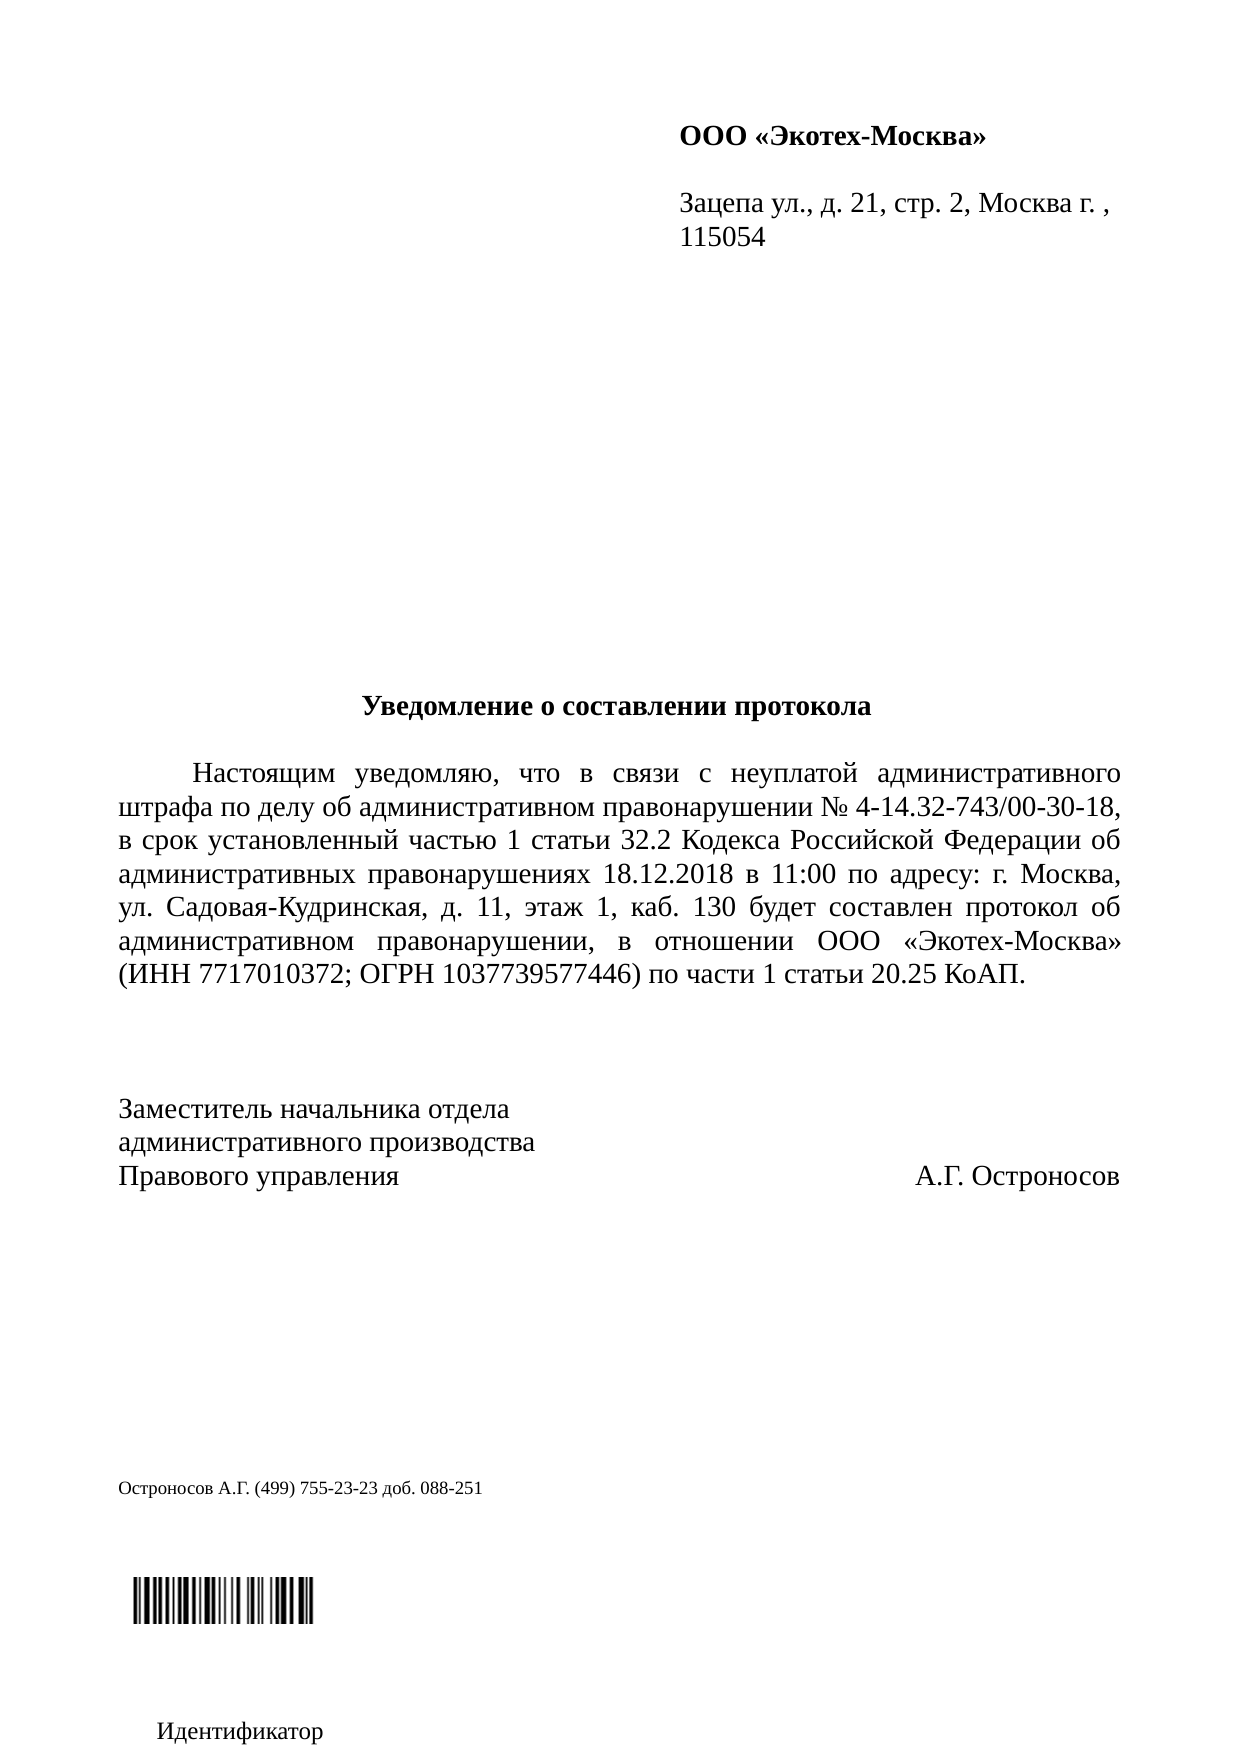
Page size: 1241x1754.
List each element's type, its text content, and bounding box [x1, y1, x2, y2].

picture [118, 1577, 331, 1624]
text Зацепа ул., д. 21, стр. 2, Москва г. , 115054 [679, 185, 1122, 252]
text Правового управления А.Г. Остроносов [118, 1158, 1122, 1191]
text Уведомление о составлении протокола [118, 688, 1122, 722]
text Настоящим уведомляю, что в связи с неуплатой административного штрафа по делу об административном правонарушении № 4-14.32-743/00-30-18, в срок установленный частью 1 статьи 32.2 Кодекса Российской Федерации об административных правонарушениях 18.12.2018 в 11:00 по адресу: г. Москва, ул. Садовая-Кудринская, д. 11, этаж 1, каб. 130 будет составлен протокол об административном правонарушении, в отношении ООО «Экотех-Москва» (ИНН 7717010372; ОГРН 1037739577446) по части 1 статьи 20.25 КоАП. [118, 755, 1122, 990]
text Заместитель начальника отдела [118, 1091, 1122, 1124]
text ООО «Экотех-Москва» [679, 118, 1122, 152]
text административного производства [118, 1124, 1122, 1158]
text Остроносов А.Г. (499) 755-23-23 доб. 088-251 [118, 1477, 1122, 1498]
